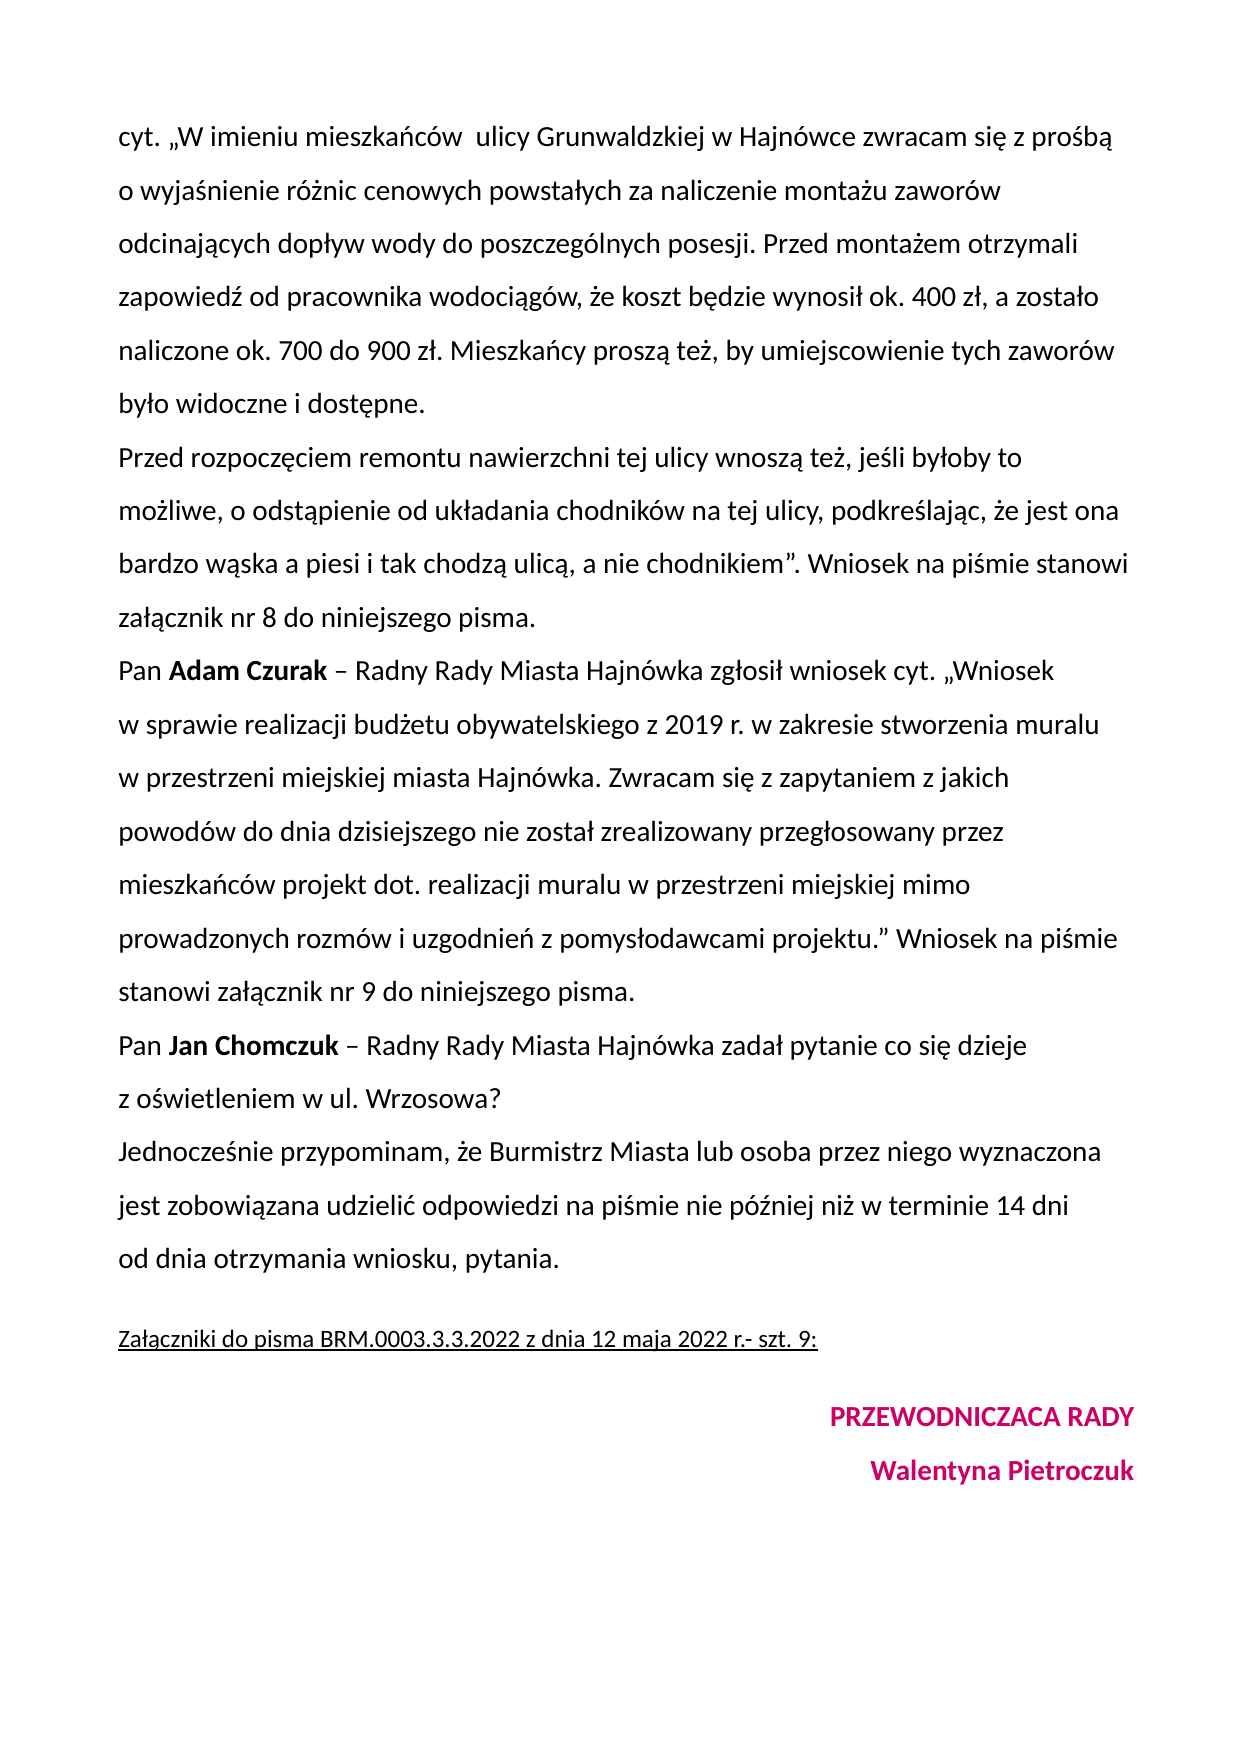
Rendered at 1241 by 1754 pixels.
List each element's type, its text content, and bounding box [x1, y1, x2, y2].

text o wyjaśnienie różnic cenowych powstałych za naliczenie montażu zaworów odcinających dopływ wody do poszczególnych posesji. Przed montażem otrzymali zapowiedź od pracownika wodociągów, że koszt będzie wynosił ok. 400 zł, a zostało naliczone ok. 700 do 900 zł. Mieszkańcy proszą też, by umiejscowienie tych zaworów było widoczne i dostępne. [118, 172, 1134, 421]
text Jednocześnie przypominam, że Burmistrz Miasta lub osoba przez niego wyznaczona jest zobowiązana udzielić odpowiedzi na piśmie nie później niż w terminie 14 dni od dnia otrzymania wniosku, pytania. [118, 1133, 1134, 1276]
text PRZEWODNICZACA RADY [118, 1398, 1134, 1434]
text Załączniki do pisma BRM.0003.3.3.2022 z dnia 12 maja 2022 r.- szt. 9: [118, 1323, 1134, 1354]
text Walentyna Pietroczuk [118, 1452, 1134, 1487]
text Pan Adam Czurak – Radny Rady Miasta Hajnówka zgłosił wniosek cyt. „Wniosek [118, 652, 1134, 688]
text w sprawie realizacji budżetu obywatelskiego z 2019 r. w zakresie stworzenia muralu w przestrzeni miejskiej miasta Hajnówka. Zwracam się z zapytaniem z jakich powodów do dnia dzisiejszego nie został zrealizowany przegłosowany przez mieszkańców projekt dot. realizacji muralu w przestrzeni miejskiej mimo prowadzonych rozmów i uzgodnień z pomysłodawcami projektu.” Wniosek na piśmie stanowi załącznik nr 9 do niniejszego pisma. [118, 706, 1134, 1009]
text Przed rozpoczęciem remontu nawierzchni tej ulicy wnoszą też, jeśli byłoby to możliwe, o odstąpienie od układania chodników na tej ulicy, podkreślając, że jest ona bardzo wąska a piesi i tak chodzą ulicą, a nie chodnikiem”. Wniosek na piśmie stanowi załącznik nr 8 do niniejszego pisma. [118, 439, 1134, 635]
text cyt. „W imieniu mieszkańców ulicy Grunwaldzkiej w Hajnówce zwracam się z prośbą [118, 118, 1134, 154]
text z oświetleniem w ul. Wrzosowa? [118, 1080, 1134, 1116]
text Pan Jan Chomczuk – Radny Rady Miasta Hajnówka zadał pytanie co się dzieje [118, 1027, 1134, 1062]
